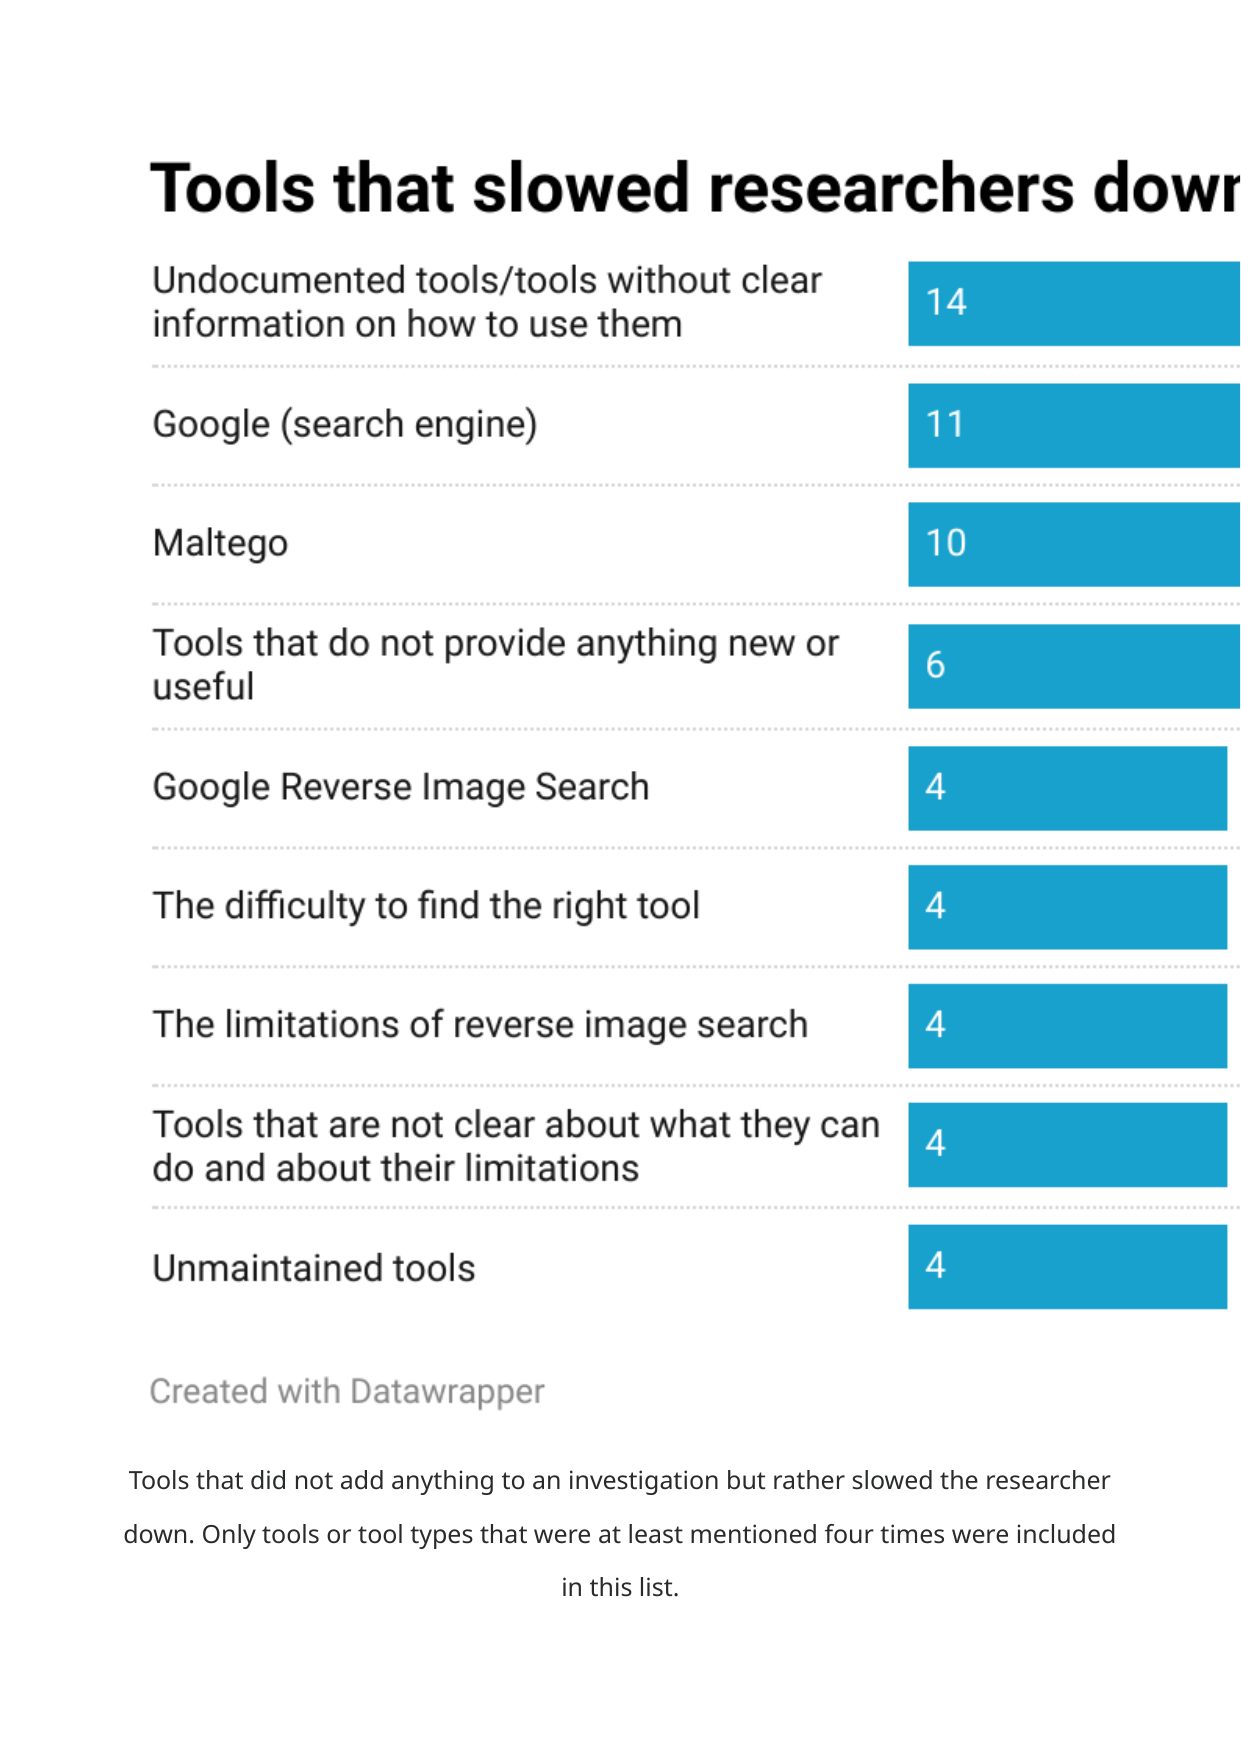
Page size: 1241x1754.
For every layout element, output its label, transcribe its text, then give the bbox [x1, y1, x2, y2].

picture [118, 118, 1241, 1447]
text Tools that did not add anything to an investigation but rather slowed the researcher down. Only tools or tool types that were at least mentioned four times were included in this list. [118, 1463, 1122, 1604]
